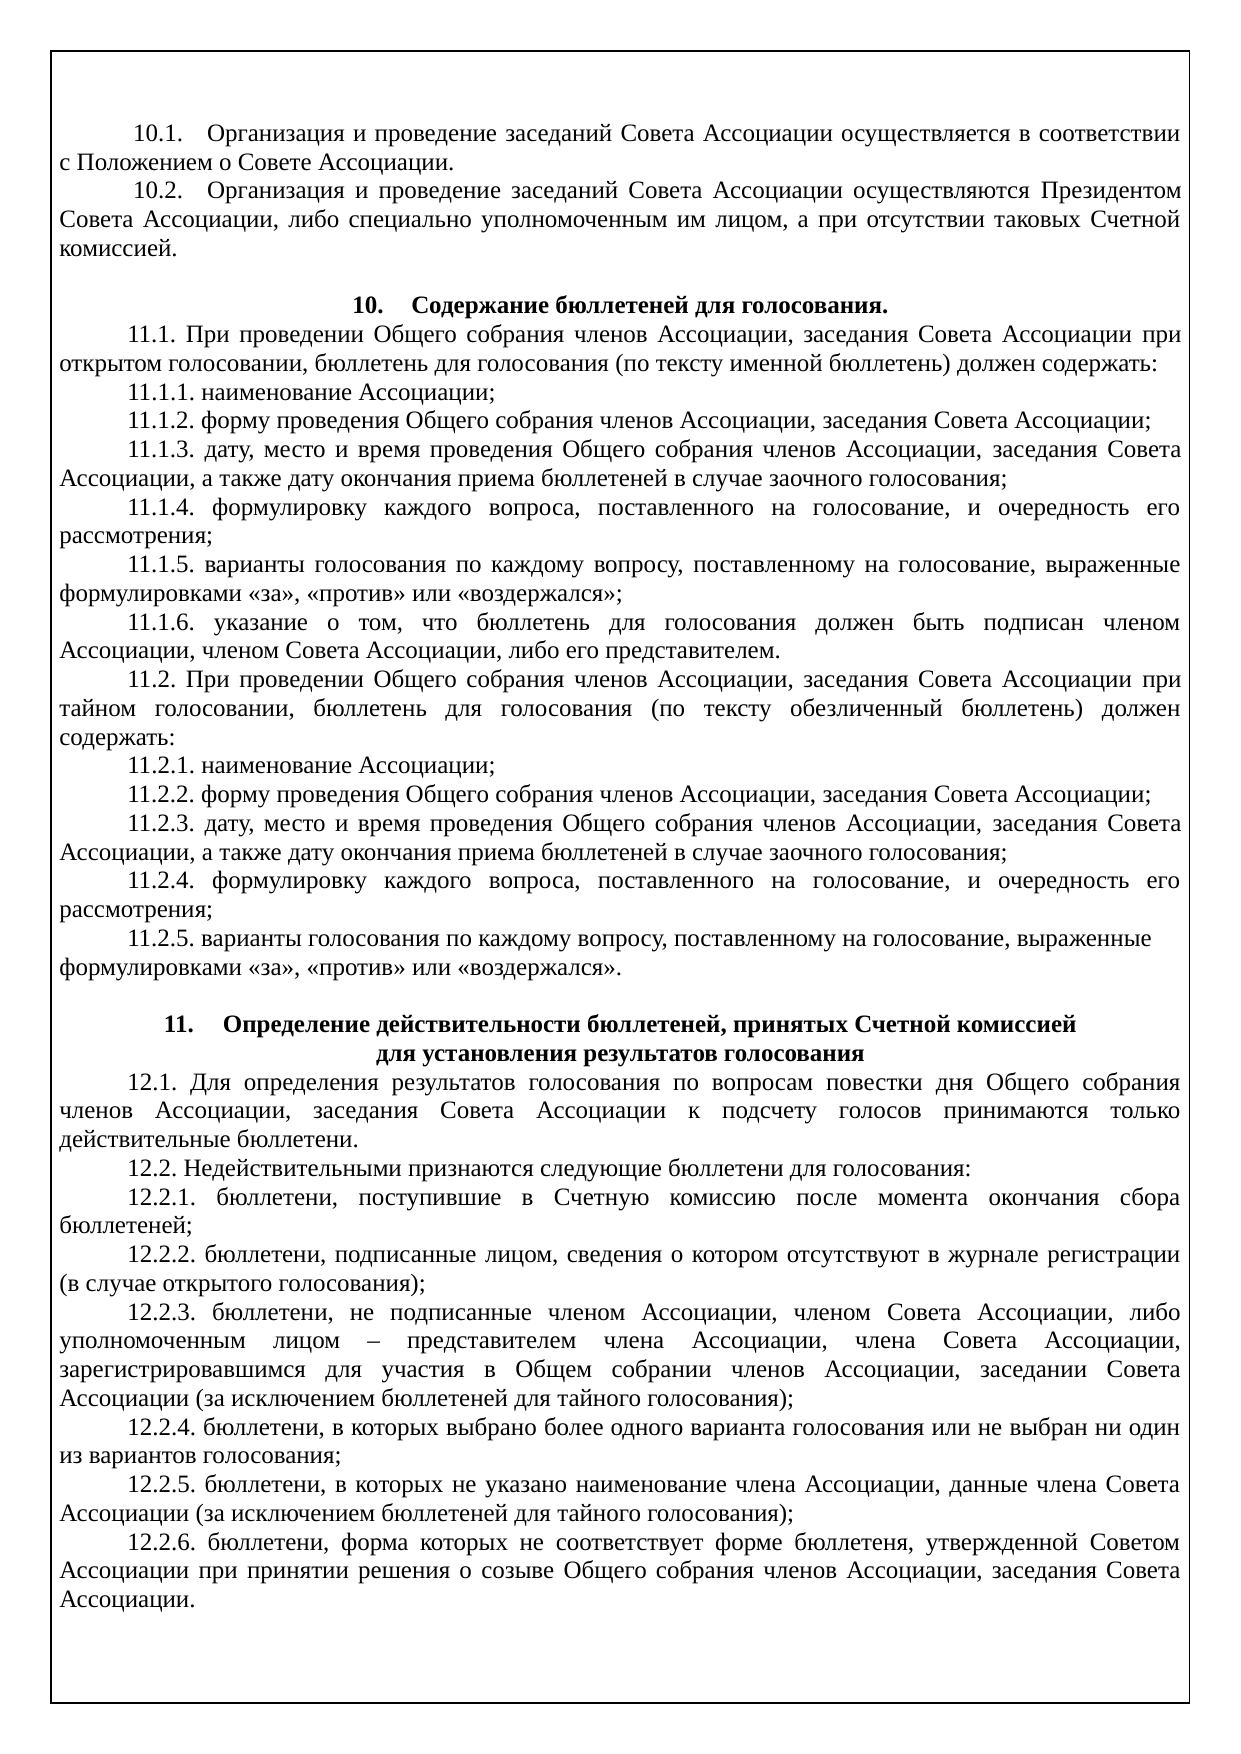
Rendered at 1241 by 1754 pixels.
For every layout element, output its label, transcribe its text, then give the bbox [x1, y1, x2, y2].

text 12.2.3. бюллетени, не подписанные членом Ассоциации, членом Совета Ассоциации, либо уполномоченным лицом – представителем члена Ассоциации, члена Совета Ассоциации, зарегистрировавшимся для участия в Общем собрании членов Ассоциации, заседании Совета Ассоциации (за исключением бюллетеней для тайного голосования); [59, 1297, 1181, 1412]
text 11.2.5. варианты голосования по каждому вопросу, поставленному на голосование, выраженные формулировками «за», «против» или «воздержался». [59, 923, 1181, 981]
text 11.1.6. указание о том, что бюллетень для голосования должен быть подписан членом Ассоциации, членом Совета Ассоциации, либо его представителем. [59, 607, 1181, 664]
text 12.2. Недействительными признаются следующие бюллетени для голосования: [59, 1153, 1181, 1182]
text 11.1.1. наименование Ассоциации; [59, 377, 1181, 406]
text 11.2.4. формулировку каждого вопроса, поставленного на голосование, и очередность его рассмотрения; [59, 866, 1181, 923]
list Организация и проведение заседаний Совета Ассоциации осуществляются Президентом Совета Ассоциации, либо специально уполномоченным им лицом, а при отсутствии таковых Счетной комиссией. [59, 176, 1181, 262]
list Содержание бюллетеней для голосования. [59, 291, 1181, 319]
text 12.2.6. бюллетени, форма которых не соответствует форме бюллетеня, утвержденной Советом Ассоциации при принятии решения о созыве Общего собрания членов Ассоциации, заседания Совета Ассоциации. [59, 1527, 1181, 1613]
text 11.2. При проведении Общего собрания членов Ассоциации, заседания Совета Ассоциации при тайном голосовании, бюллетень для голосования (по тексту обезличенный бюллетень) должен содержать: [59, 664, 1181, 751]
text 12.1. Для определения результатов голосования по вопросам повестки дня Общего собрания членов Ассоциации, заседания Совета Ассоциации к подсчету голосов принимаются только действительные бюллетени. [59, 1067, 1181, 1153]
list Организация и проведение заседаний Совета Ассоциации осуществляется в соответствии с Положением о Совете Ассоциации. [59, 118, 1181, 176]
text 11.1.4. формулировку каждого вопроса, поставленного на голосование, и очередность его рассмотрения; [59, 492, 1181, 549]
text 11.2.2. форму проведения Общего собрания членов Ассоциации, заседания Совета Ассоциации; [59, 779, 1181, 808]
text 12.2.5. бюллетени, в которых не указано наименование члена Ассоциации, данные члена Совета Ассоциации (за исключением бюллетеней для тайного голосования); [59, 1469, 1181, 1527]
text 11.1.3. дату, место и время проведения Общего собрания членов Ассоциации, заседания Совета Ассоциации, а также дату окончания приема бюллетеней в случае заочного голосования; [59, 434, 1181, 492]
text 11.2.3. дату, место и время проведения Общего собрания членов Ассоциации, заседания Совета Ассоциации, а также дату окончания приема бюллетеней в случае заочного голосования; [59, 808, 1181, 866]
text 11.1. При проведении Общего собрания членов Ассоциации, заседания Совета Ассоциации при открытом голосовании, бюллетень для голосования (по тексту именной бюллетень) должен содержать: [59, 319, 1181, 377]
text 12.2.1. бюллетени, поступившие в Счетную комиссию после момента окончания сбора бюллетеней; [59, 1182, 1181, 1239]
text 11.1.2. форму проведения Общего собрания членов Ассоциации, заседания Совета Ассоциации; [59, 406, 1181, 434]
text для установления результатов голосования [59, 1038, 1181, 1067]
text 11.1.5. варианты голосования по каждому вопросу, поставленному на голосование, выраженные формулировками «за», «против» или «воздержался»; [59, 549, 1181, 607]
list Определение действительности бюллетеней, принятых Счетной комиссией [59, 1009, 1181, 1038]
text 12.2.2. бюллетени, подписанные лицом, сведения о котором отсутствуют в журнале регистрации (в случае открытого голосования); [59, 1239, 1181, 1297]
text 11.2.1. наименование Ассоциации; [59, 751, 1181, 779]
text 12.2.4. бюллетени, в которых выбрано более одного варианта голосования или не выбран ни один из вариантов голосования; [59, 1412, 1181, 1469]
